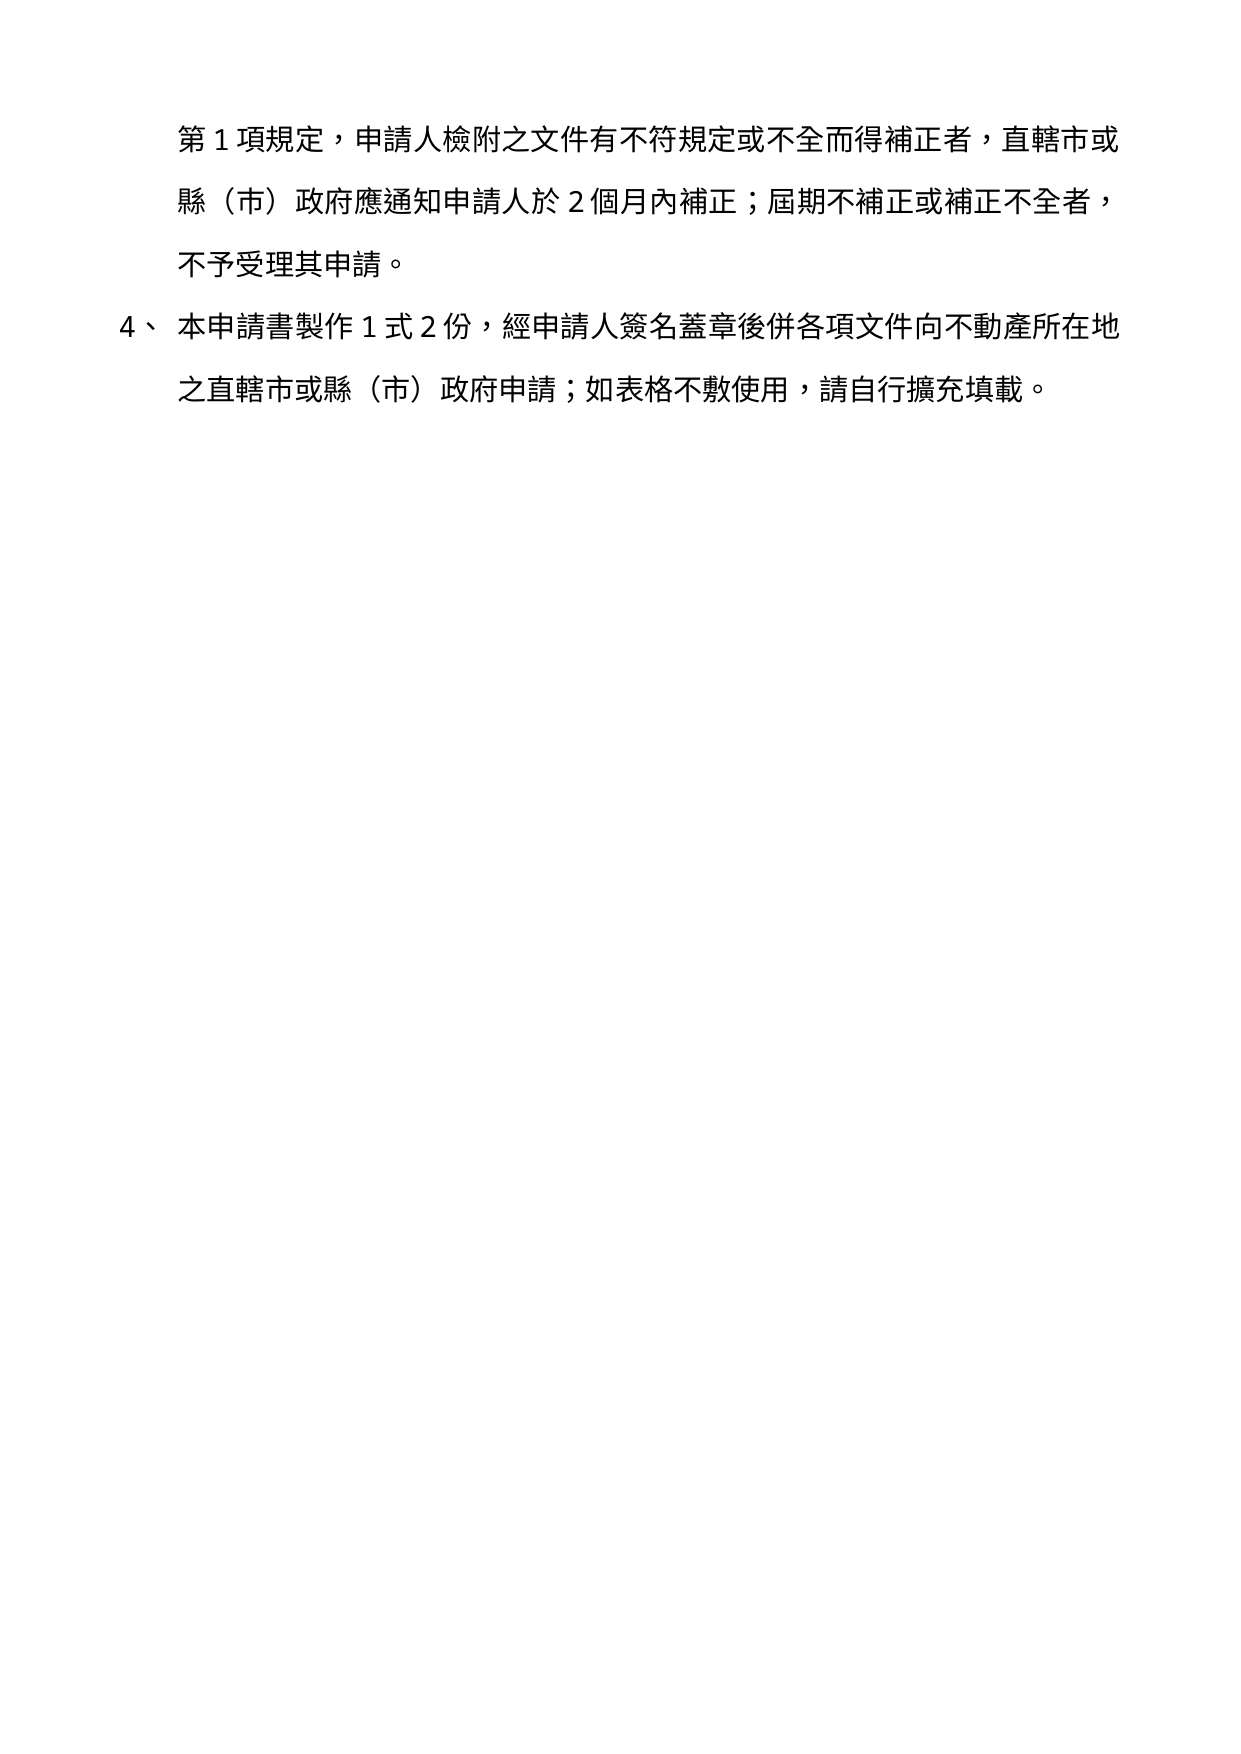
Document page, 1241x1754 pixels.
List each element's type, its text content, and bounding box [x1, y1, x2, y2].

list 本申請書製作1式2份，經申請人簽名蓋章後併各項文件向不動產所在地之直轄市或縣（市）政府申請；如表格不敷使用，請自行擴充填載。 [118, 283, 1122, 408]
list 第1項規定，申請人檢附之文件有不符規定或不全而得補正者，直轄市或縣（巿）政府應通知申請人於2個月內補正；屆期不補正或補正不全者，不予受理其申請。 [118, 96, 1122, 283]
